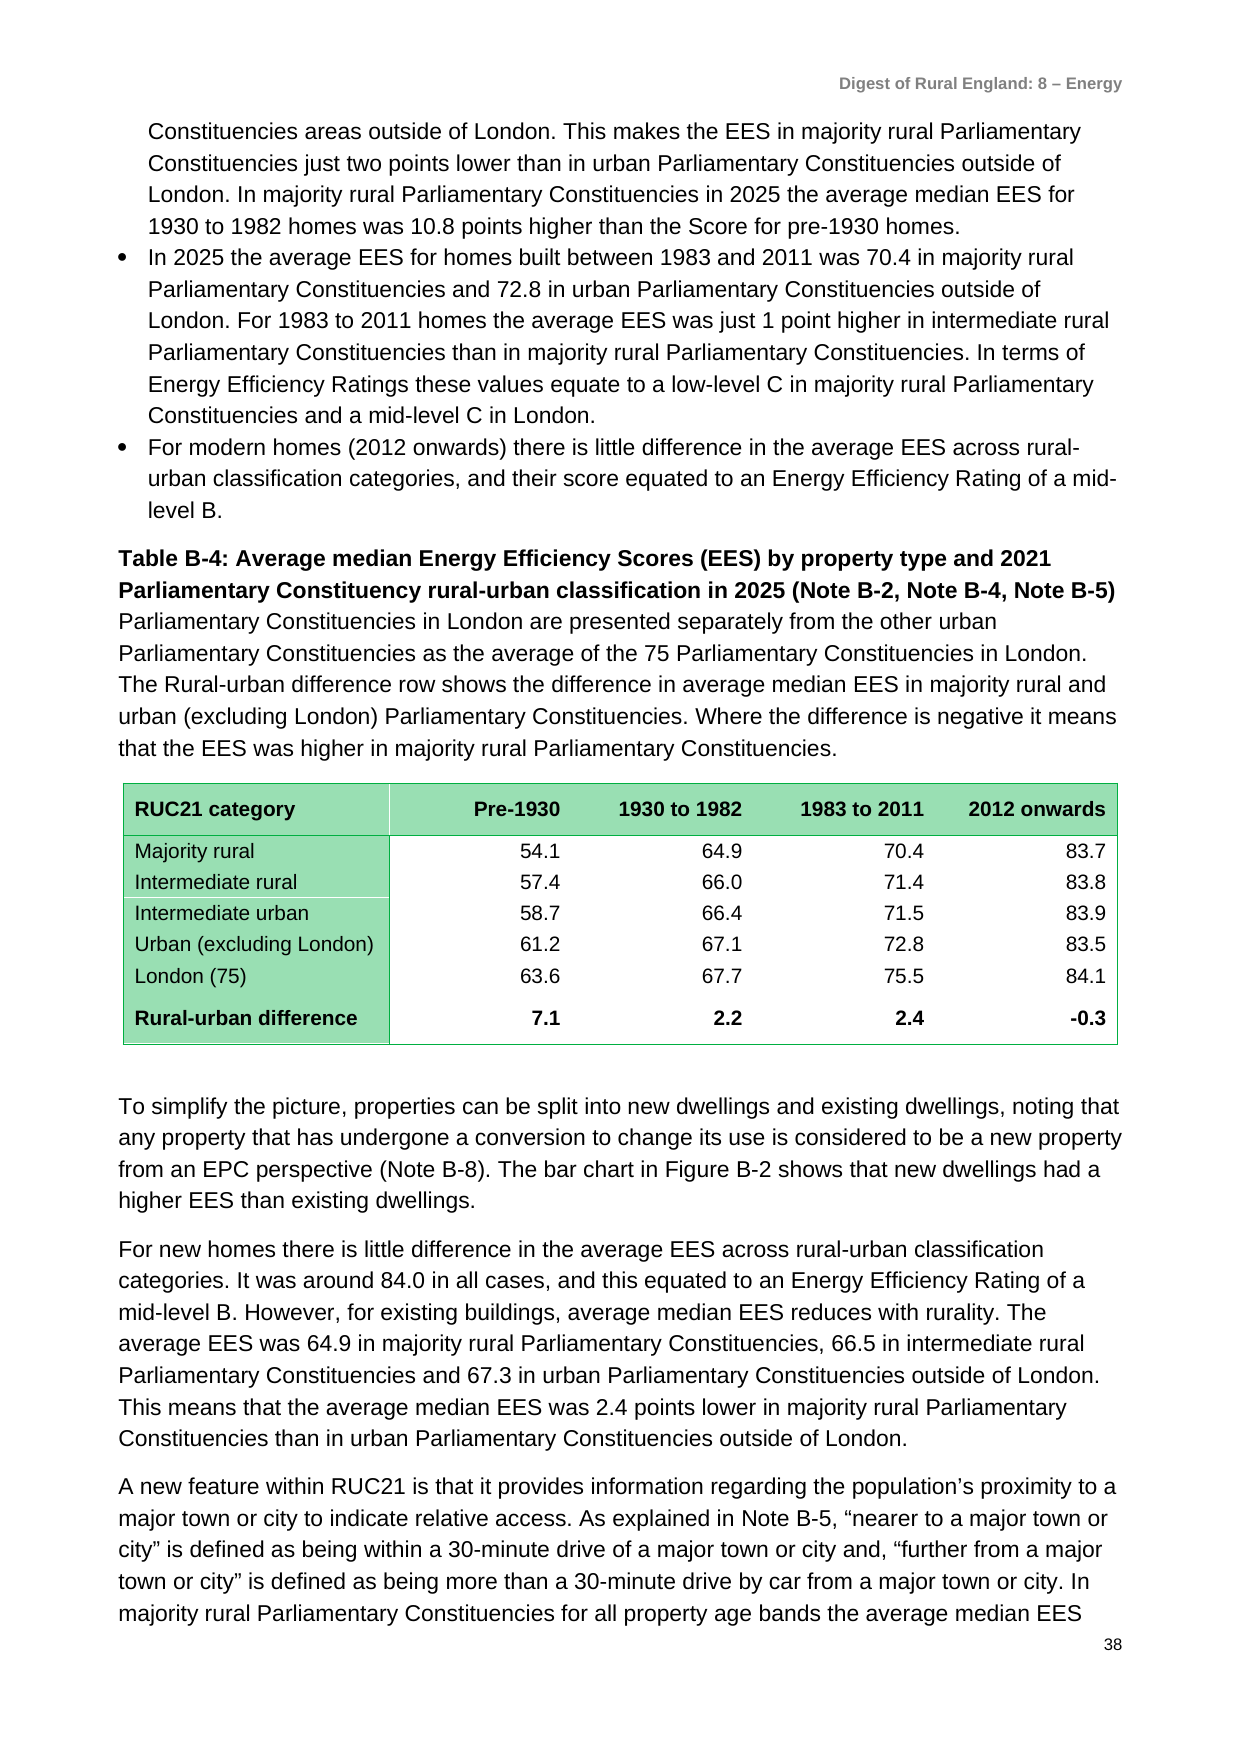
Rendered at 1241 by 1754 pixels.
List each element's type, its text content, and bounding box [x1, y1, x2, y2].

table_cell London (75) [124, 960, 389, 991]
text A new feature within RUC21 is that it provides information regarding the population’s proximity to a major town or city to indicate relative access. As explained in Note B-5, “nearer to a major town or city” is defined as being within a 30-minute drive of a major town or city and, “further from a major town or city” is defined as being more than a 30-minute drive by car from a major town or city. In majority rural Parliamentary Constituencies for all property age bands the average median EES [118, 1473, 1122, 1626]
table_header Pre-1930 [390, 784, 571, 835]
table_header 1983 to 2011 [753, 784, 935, 835]
text For new homes there is little difference in the average EES across rural-urban classification categories. It was around 84.0 in all cases, and this equated to an Energy Efficiency Rating of a mid-level B. However, for existing buildings, average median EES reduces with rurality. The average EES was 64.9 in majority rural Parliamentary Constituencies, 66.5 in intermediate rural Parliamentary Constituencies and 67.3 in urban Parliamentary Constituencies outside of London. This means that the average median EES was 2.4 points lower in majority rural Parliamentary Constituencies than in urban Parliamentary Constituencies outside of London. [118, 1236, 1122, 1451]
table_cell 2.2 [571, 991, 753, 1043]
table_cell 75.5 [753, 960, 935, 991]
table_cell Rural-urban difference [124, 991, 389, 1043]
table_cell 66.0 [571, 866, 753, 897]
table_cell 83.5 [935, 929, 1117, 960]
table_cell Urban (excluding London) [124, 929, 389, 960]
list In 2025 the average EES for homes built between 1983 and 2011 was 70.4 in majority rural Parliamentary Constituencies and 72.8 in urban Parliamentary Constituencies outside of London. For 1983 to 2011 homes the average EES was just 1 point higher in intermediate rural Parliamentary Constituencies than in majority rural Parliamentary Constituencies. In terms of Energy Efficiency Ratings these values equate to a low-level C in majority rural Parliamentary Constituencies and a mid-level C in London. [118, 244, 1122, 428]
table_cell 57.4 [390, 866, 571, 897]
text Parliamentary Constituencies in London are presented separately from the other urban Parliamentary Constituencies as the average of the 75 Parliamentary Constituencies in London. The Rural-urban difference row shows the difference in average median EES in majority rural and urban (excluding London) Parliamentary Constituencies. Where the difference is negative it means that the EES was higher in majority rural Parliamentary Constituencies. [118, 608, 1122, 761]
table_header 2012 onwards [935, 784, 1117, 835]
table_cell Intermediate rural [124, 866, 389, 897]
table_cell 7.1 [390, 991, 571, 1043]
table_cell Intermediate urban [124, 898, 389, 929]
table_cell Majority rural [124, 836, 389, 866]
table_cell 67.1 [571, 929, 753, 960]
table_cell 63.6 [390, 960, 571, 991]
table_cell 66.4 [571, 898, 753, 929]
list For modern homes (2012 onwards) there is little difference in the average EES across rural-urban classification categories, and their score equated to an Energy Efficiency Rating of a mid-level B. [118, 434, 1122, 523]
list Constituencies areas outside of London. This makes the EES in majority rural Parliamentary Constituencies just two points lower than in urban Parliamentary Constituencies outside of London. In majority rural Parliamentary Constituencies in 2025 the average median EES for 1930 to 1982 homes was 10.8 points higher than the Score for pre-1930 homes. [118, 118, 1122, 239]
table_header 1930 to 1982 [571, 784, 753, 835]
table_cell 84.1 [935, 960, 1117, 991]
text Table B‑4: Average median Energy Efficiency Scores (EES) by property type and 2021 Parliamentary Constituency rural-urban classification in 2025 (Note B-2, Note B-4, Note B-5) [118, 545, 1122, 603]
table_cell 64.9 [571, 836, 753, 866]
table_cell 71.4 [753, 866, 935, 897]
table_header RUC21 category [124, 784, 389, 835]
table_cell 67.7 [571, 960, 753, 991]
table_cell 83.9 [935, 898, 1117, 929]
table_cell 58.7 [390, 898, 571, 929]
table_cell -0.3 [935, 991, 1117, 1043]
table_cell 54.1 [390, 836, 571, 866]
table_cell 61.2 [390, 929, 571, 960]
table_cell 83.8 [935, 866, 1117, 897]
table_cell 70.4 [753, 836, 935, 866]
table_cell 71.5 [753, 898, 935, 929]
table_cell 2.4 [753, 991, 935, 1043]
table_cell 83.7 [935, 836, 1117, 866]
table_cell 72.8 [753, 929, 935, 960]
text To simplify the picture, properties can be split into new dwellings and existing dwellings, noting that any property that has undergone a conversion to change its use is considered to be a new property from an EPC perspective (Note B-8). The bar chart in Figure B‑2 shows that new dwellings had a higher EES than existing dwellings. [118, 1093, 1122, 1214]
